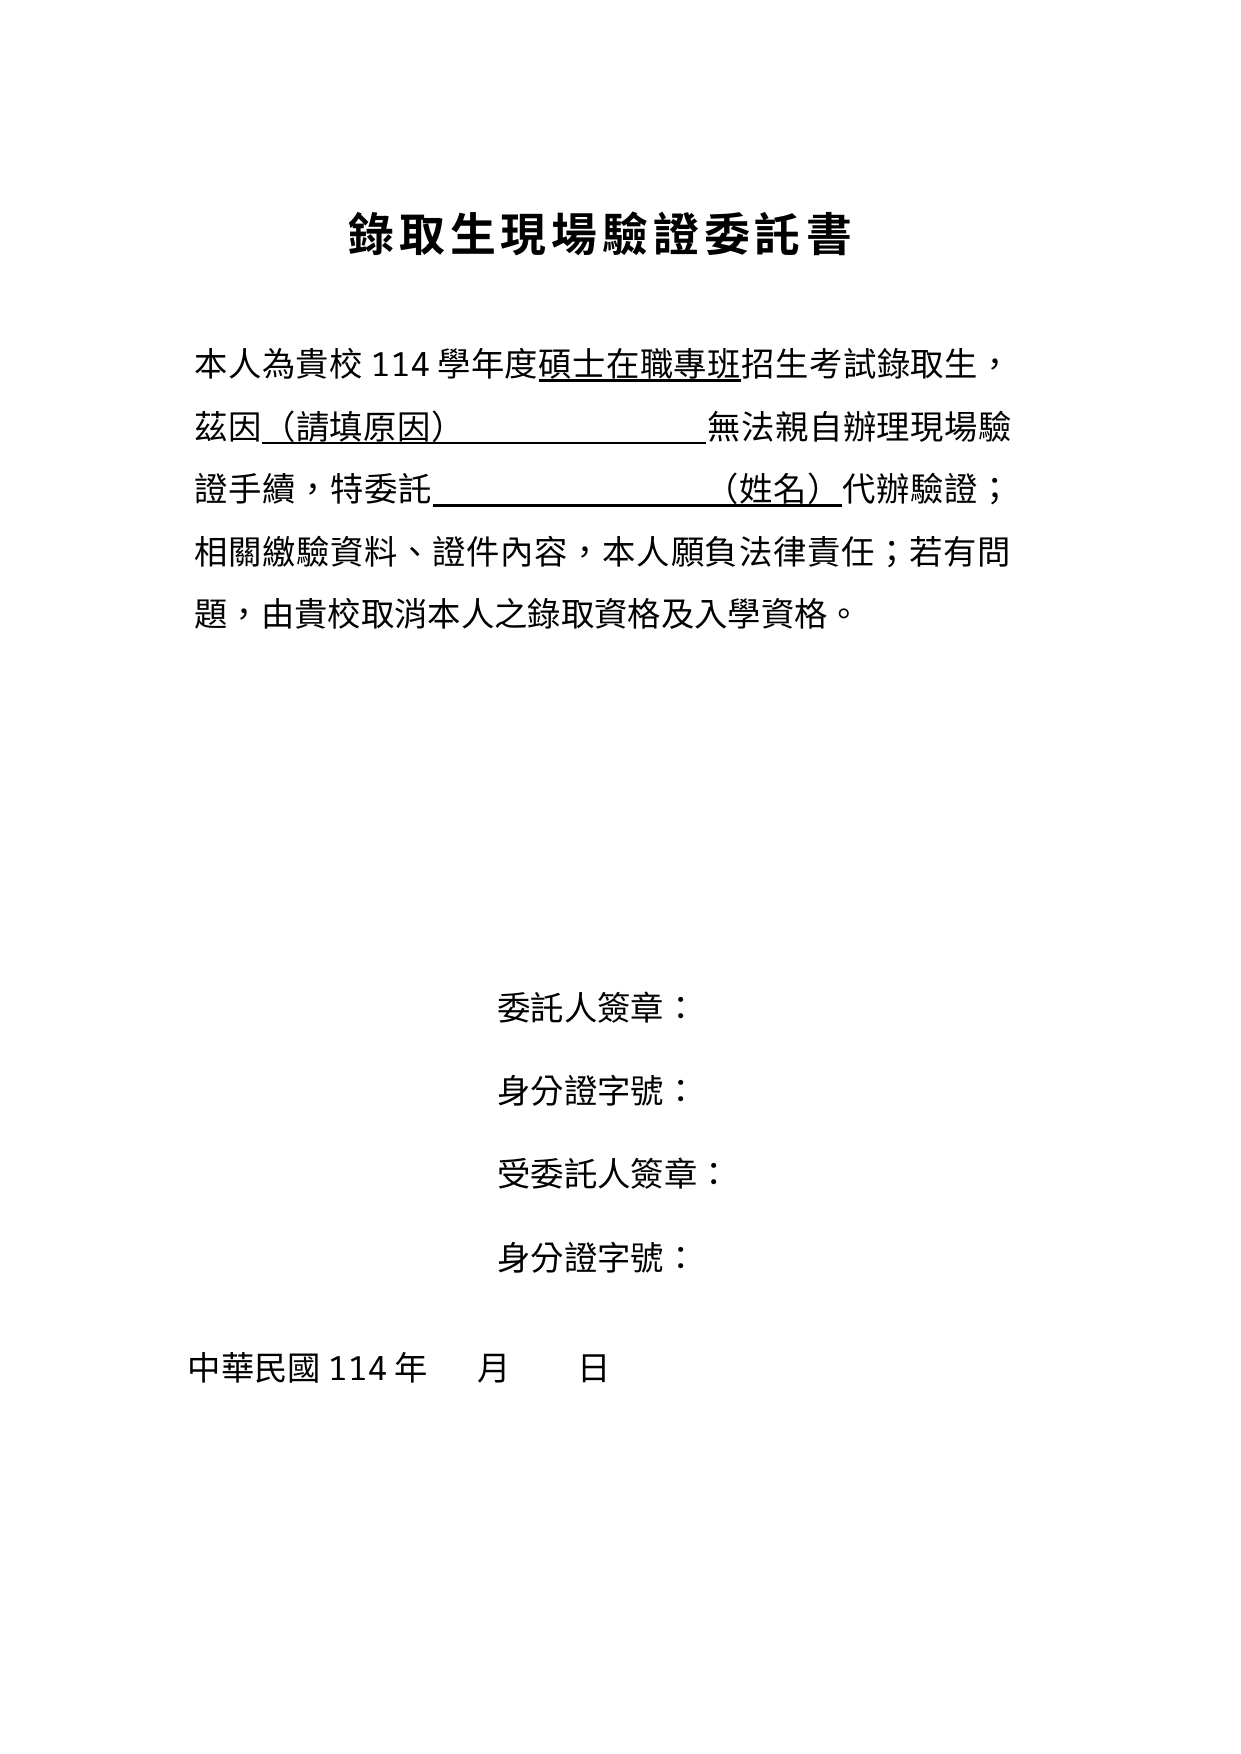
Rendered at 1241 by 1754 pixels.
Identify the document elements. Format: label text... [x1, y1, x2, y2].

text 委託人簽章： [187, 964, 1012, 1027]
text 錄取生現場驗證委託書 [187, 158, 1012, 283]
text 本人為貴校114學年度碩士在職專班招生考試錄取生，茲因（請填原因） 無法親自辦理現場驗證手續，特委託 （姓名）代辦驗證；相關繳驗資料、證件內容，本人願負法律責任；若有問題，由貴校取消本人之錄取資格及入學資格。 [194, 321, 1012, 633]
text [954, 63, 1156, 131]
text 受委託人簽章： [187, 1131, 1012, 1193]
text 身分證字號： [187, 1047, 1012, 1110]
text 身分證字號： [187, 1214, 1012, 1277]
text 中華民國114年 月 日 [187, 1324, 1012, 1387]
